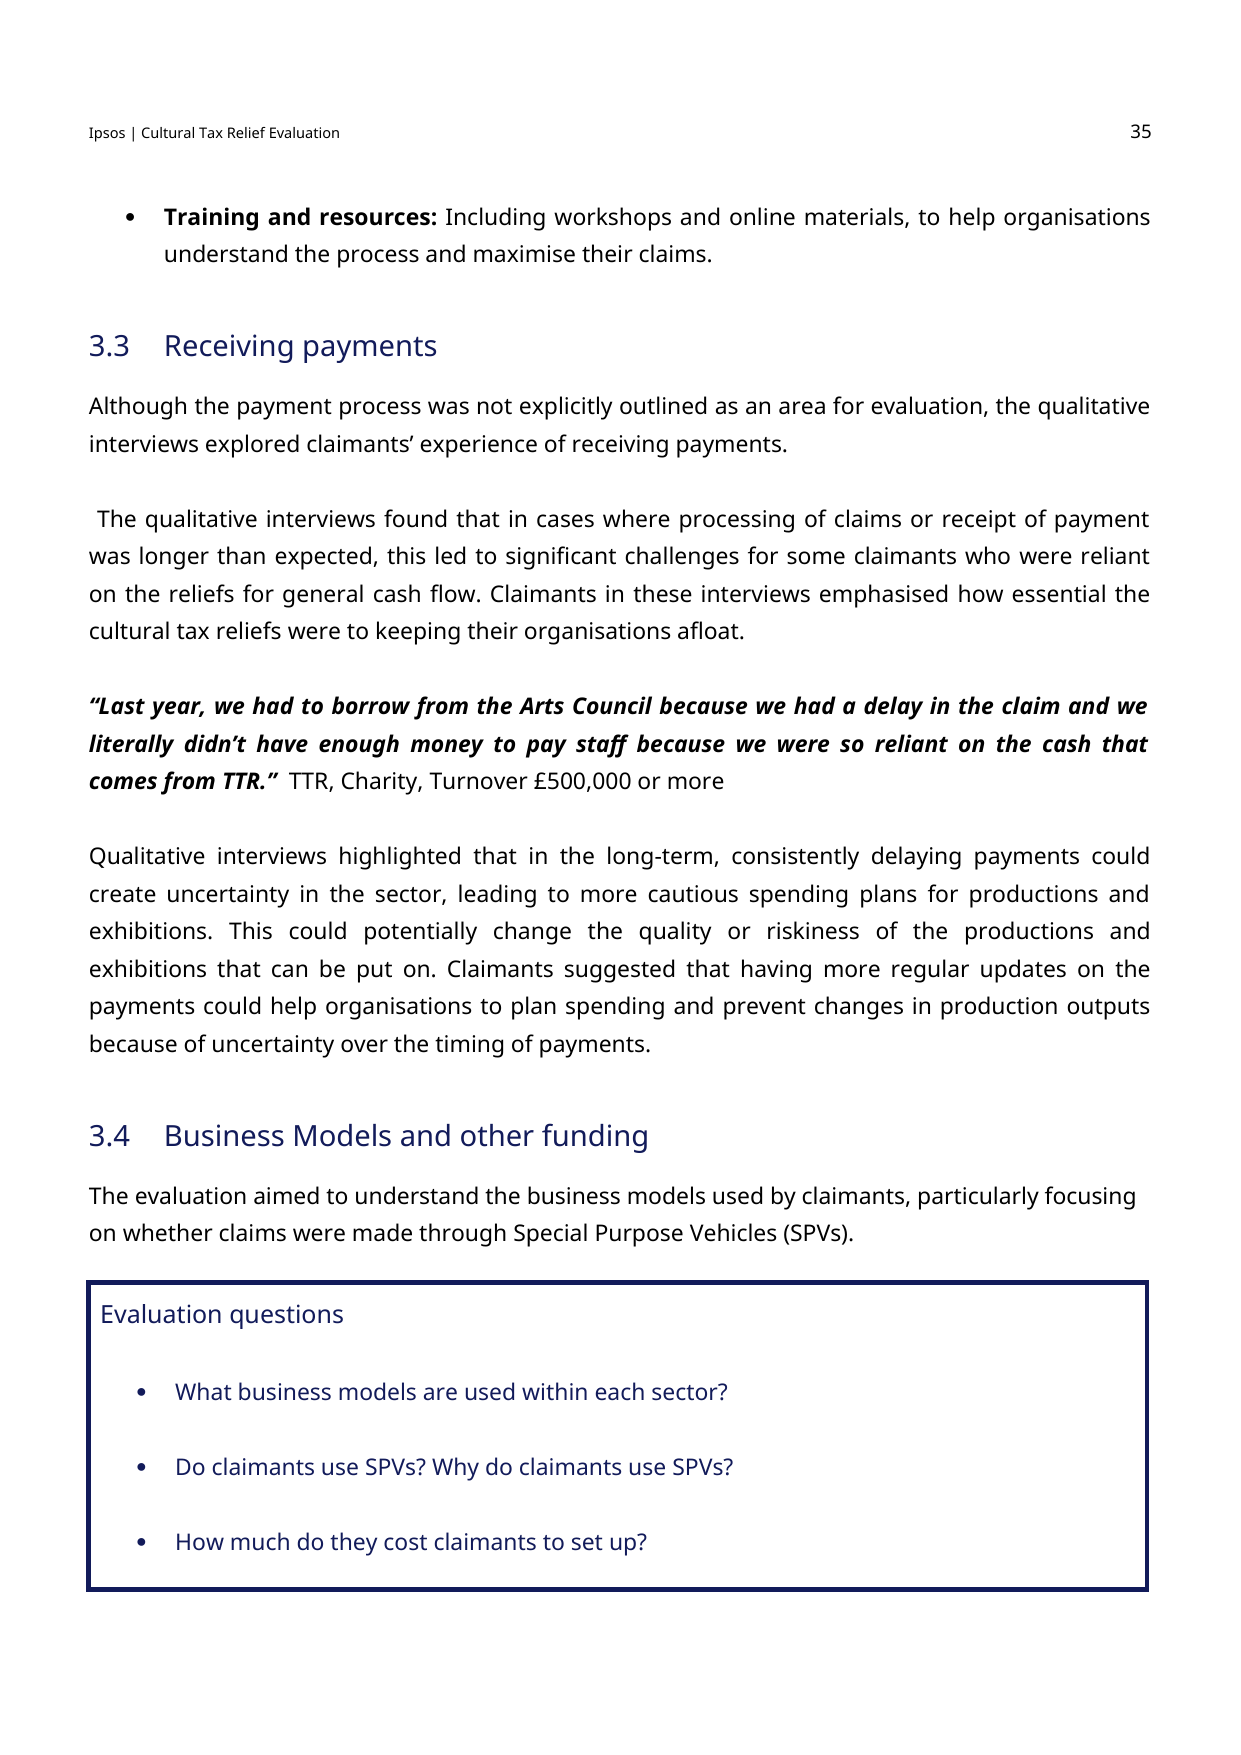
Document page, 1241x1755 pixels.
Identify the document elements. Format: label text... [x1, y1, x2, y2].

subtitle 3.3 Receiving payments [89, 326, 1152, 365]
table_header Evaluation questions What business models are used within each sector? Do claimants use SPVs? Why do claimants use SPVs? How much do they cost claimants to set up? Would SPVs have been used in the absence of the tax relief? Linked to understanding of business models are evaluation questions relating to sector funding across relief categories: How are sectors funded? Does this differ by sector or region? How do the reliefs interact with the business model? [91, 1285, 1145, 1587]
text The qualitative interviews found that in cases where processing of claims or receipt of payment was longer than expected, this led to significant challenges for some claimants who were reliant on the reliefs for general cash flow. Claimants in these interviews emphasised how essential the cultural tax reliefs were to keeping their organisations afloat. [89, 503, 1152, 646]
text Although the payment process was not explicitly outlined as an area for evaluation, the qualitative interviews explored claimants’ experience of receiving payments. [89, 390, 1152, 459]
subtitle 3.4 Business Models and other funding [89, 1115, 1152, 1155]
list Training and resources: Including workshops and online materials, to help organisations understand the process and maximise their claims. [126, 201, 1152, 269]
text “Last year, we had to borrow from the Arts Council because we had a delay in the claim and we literally didn’t have enough money to pay staff because we were so reliant on the cash that comes from TTR.” TTR, Charity, Turnover £500,000 or more [89, 690, 1152, 796]
text Qualitative interviews highlighted that in the long-term, consistently delaying payments could create uncertainty in the sector, leading to more cautious spending plans for productions and exhibitions. This could potentially change the quality or riskiness of the productions and exhibitions that can be put on. Claimants suggested that having more regular updates on the payments could help organisations to plan spending and prevent changes in production outputs because of uncertainty over the timing of payments. [89, 840, 1152, 1059]
text The evaluation aimed to understand the business models used by claimants, particularly focusing on whether claims were made through Special Purpose Vehicles (SPVs). [89, 1180, 1152, 1249]
